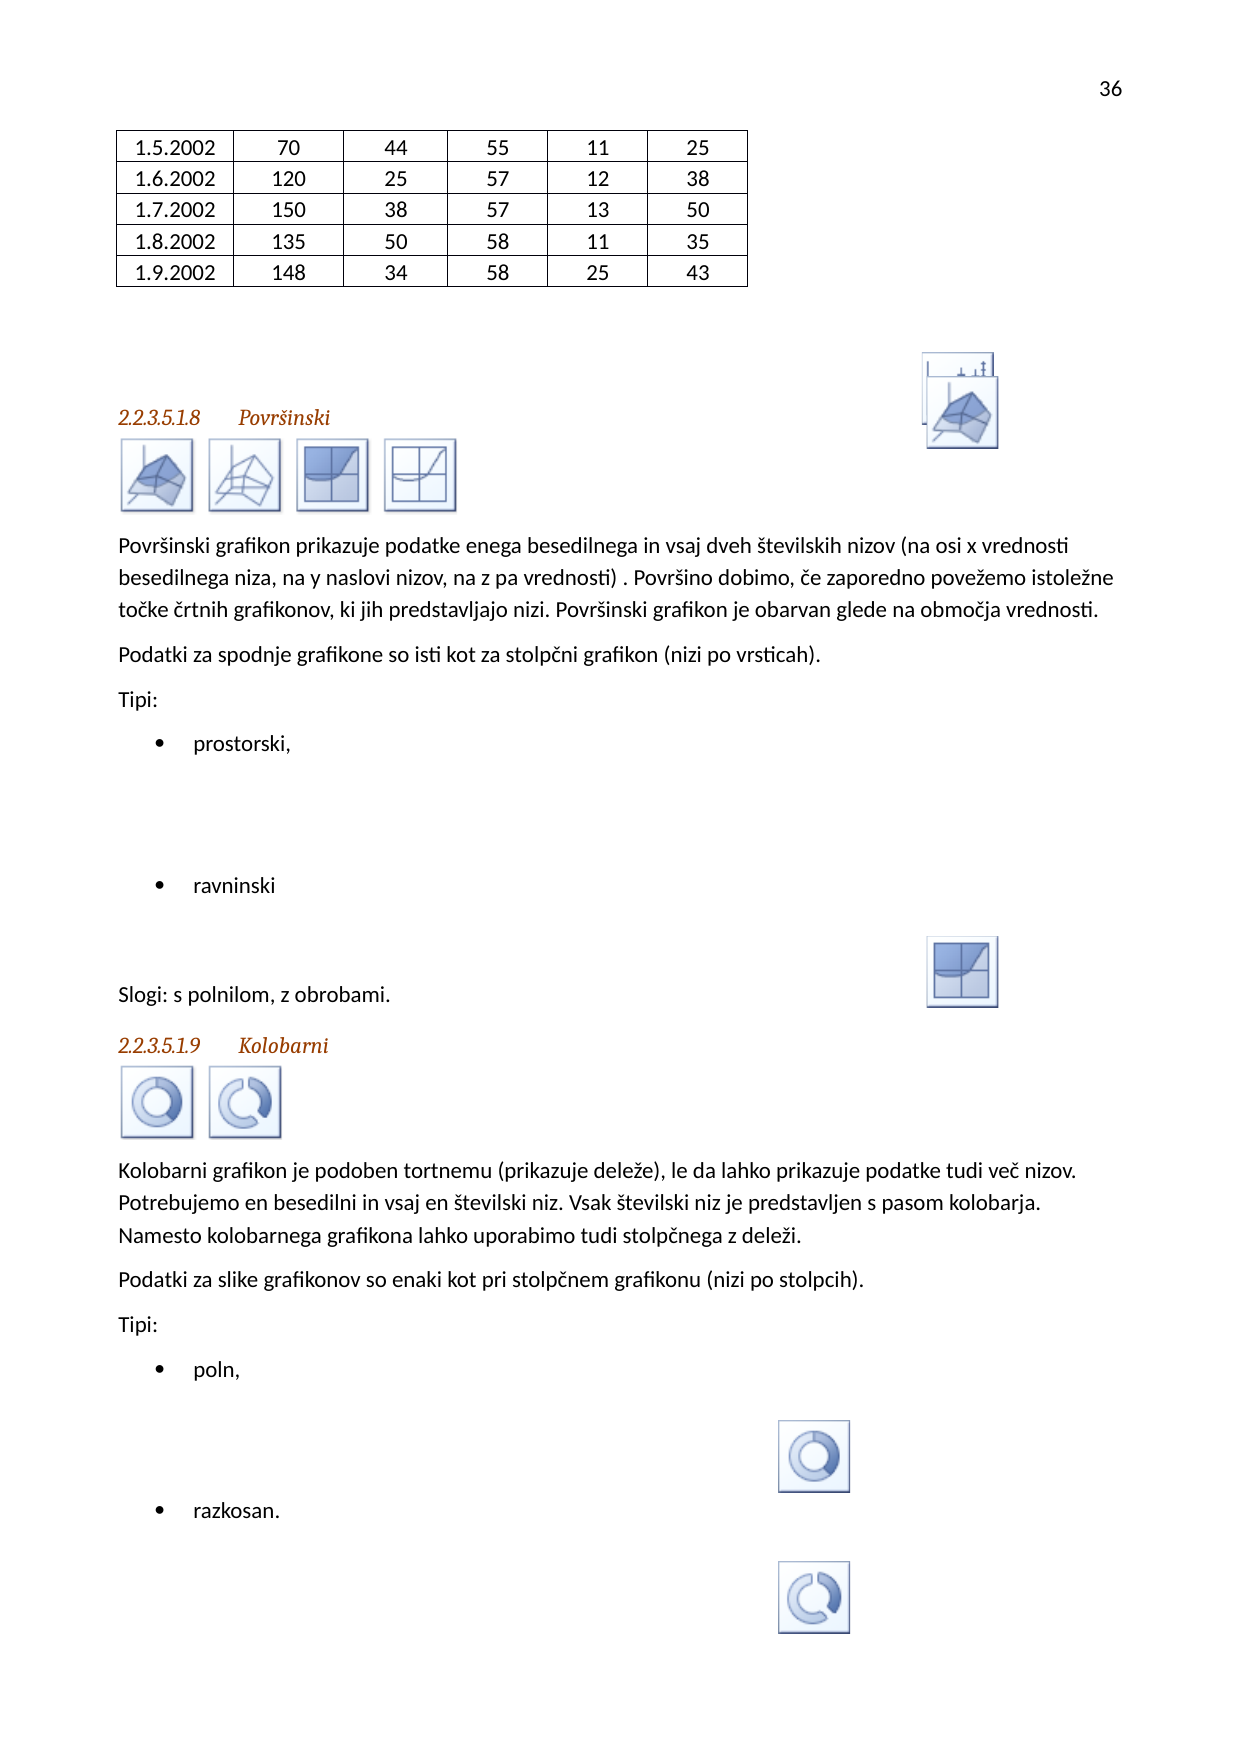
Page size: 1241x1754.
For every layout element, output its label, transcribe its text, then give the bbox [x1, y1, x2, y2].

table_cell 135 [234, 225, 343, 255]
text [999, 980, 1122, 1008]
table_cell 58 [448, 256, 547, 286]
subtitle Površinski [118, 404, 926, 431]
table_cell 1.7.2002 [117, 194, 233, 224]
table_cell 34 [344, 256, 447, 286]
text Tipi: [118, 685, 1122, 713]
text Slogi: s polnilom, z obrobami. [118, 980, 926, 1008]
picture [118, 434, 458, 515]
table_cell 1.9.2002 [117, 256, 233, 286]
table_cell 11 [548, 225, 647, 255]
table_cell 50 [344, 225, 447, 255]
table_cell 1.5.2002 [117, 131, 233, 161]
table_cell 58 [448, 225, 547, 255]
text Podatki za spodnje grafikone so isti kot za stolpčni grafikon (nizi po vrsticah). [118, 640, 1122, 668]
table_cell 1.8.2002 [117, 225, 233, 255]
table_cell 70 [234, 131, 343, 161]
table_cell 57 [448, 162, 547, 192]
list razkosan. [156, 1496, 1122, 1588]
table_cell 25 [548, 256, 647, 286]
table_cell 57 [448, 194, 547, 224]
table_cell 55 [448, 131, 547, 161]
table_cell 25 [648, 131, 747, 161]
table_cell 25 [344, 162, 447, 192]
table_cell 150 [234, 194, 343, 224]
table_cell 1.6.2002 [117, 162, 233, 192]
table_cell 13 [548, 194, 647, 224]
table_cell 50 [648, 194, 747, 224]
picture [926, 936, 999, 1008]
text Kolobarni grafikon je podoben tortnemu (prikazuje deleže), le da lahko prikazuje podatke tudi več nizov. Potrebujemo en besedilni in vsaj en številski niz. Vsak številski niz je predstavljen s pasom kolobarja. Namesto kolobarnega grafikona lahko uporabimo tudi stolpčnega z deleži. [118, 1156, 1122, 1249]
table_cell 12 [548, 162, 647, 192]
text Površinski grafikon prikazuje podatke enega besedilnega in vsaj dveh številskih nizov (na osi x vrednosti besedilnega niza, na y naslovi nizov, na z pa vrednosti) . Površino dobimo, če zaporedno povežemo istoležne točke črtnih grafikonov, ki jih predstavljajo nizi. Površinski grafikon je obarvan glede na območja vrednosti. [118, 531, 1122, 623]
table_cell 43 [648, 256, 747, 286]
table_cell 120 [234, 162, 343, 192]
text Tipi: [118, 1310, 1122, 1338]
picture [118, 1063, 283, 1140]
table_cell 44 [344, 131, 447, 161]
table_cell 148 [234, 256, 343, 286]
table_cell 11 [548, 131, 647, 161]
picture [778, 1561, 851, 1634]
list ravninski [156, 871, 1122, 963]
text Podatki za slike grafikonov so enaki kot pri stolpčnem grafikonu (nizi po stolpcih). [118, 1265, 1122, 1293]
subtitle Kolobarni [118, 1033, 1122, 1059]
picture [921, 352, 999, 449]
picture [778, 1420, 851, 1493]
table_cell 35 [648, 225, 747, 255]
table_cell 38 [648, 162, 747, 192]
list prostorski, [156, 729, 1122, 854]
table_cell 38 [344, 194, 447, 224]
list poln, [156, 1355, 1122, 1479]
subtitle [999, 404, 1122, 431]
